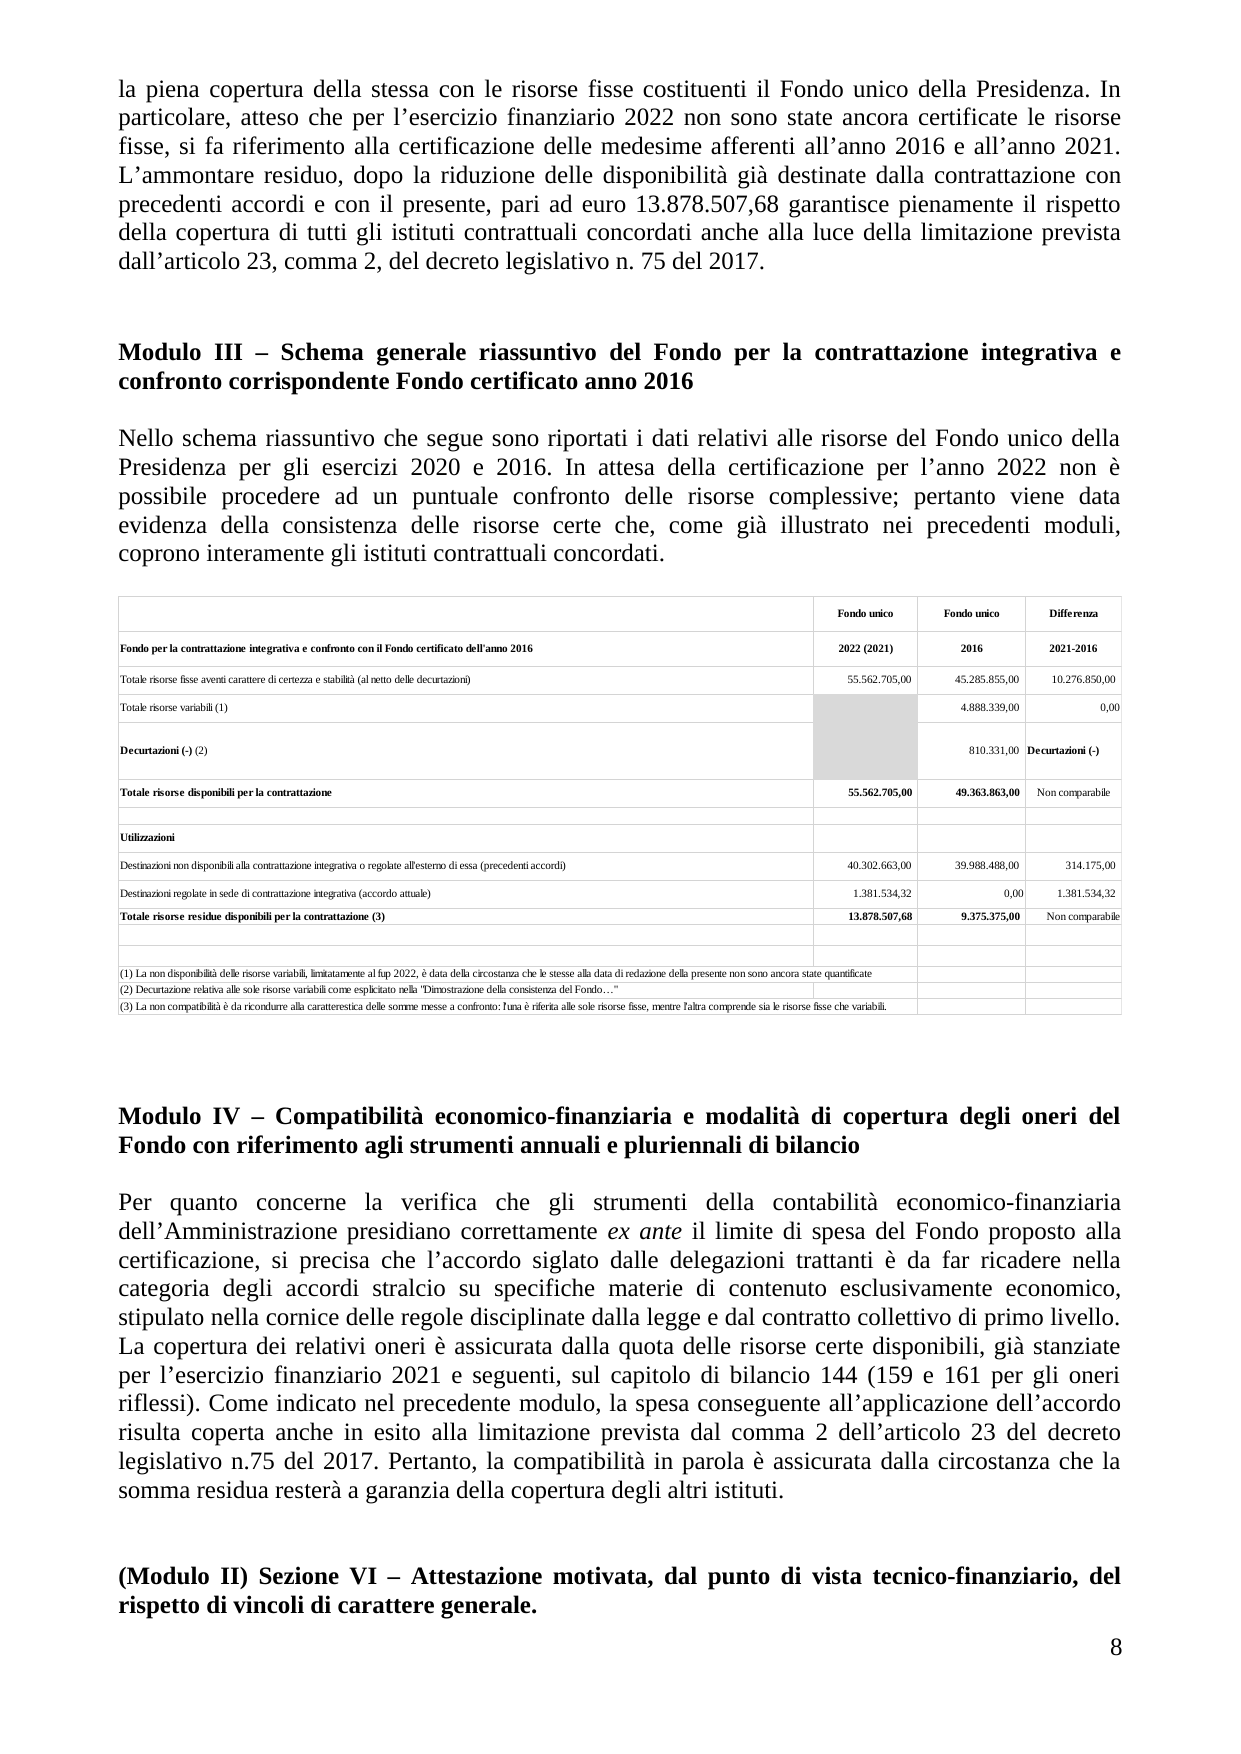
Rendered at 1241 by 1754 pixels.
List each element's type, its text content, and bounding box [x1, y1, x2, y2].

text Modulo IV – Compatibilità economico-finanziaria e modalità di copertura degli oneri del Fondo con riferimento agli strumenti annuali e pluriennali di bilancio [118, 1101, 1122, 1158]
text Per quanto concerne la verifica che gli strumenti della contabilità economico-finanziaria dell’Amministrazione presidiano correttamente ex ante il limite di spesa del Fondo proposto alla certificazione, si precisa che l’accordo siglato dalle delegazioni trattanti è da far ricadere nella categoria degli accordi stralcio su specifiche materie di contenuto esclusivamente economico, stipulato nella cornice delle regole disciplinate dalla legge e dal contratto collettivo di primo livello. La copertura dei relativi oneri è assicurata dalla quota delle risorse certe disponibili, già stanziate per l’esercizio finanziario 2021 e seguenti, sul capitolo di bilancio 144 (159 e 161 per gli oneri riflessi). Come indicato nel precedente modulo, la spesa conseguente all’applicazione dell’accordo risulta coperta anche in esito alla limitazione prevista dal comma 2 dell’articolo 23 del decreto legislativo n.75 del 2017. Pertanto, la compatibilità in parola è assicurata dalla circostanza che la somma residua resterà a garanzia della copertura degli altri istituti. [118, 1187, 1122, 1503]
text Modulo III – Schema generale riassuntivo del Fondo per la contrattazione integrativa e confronto corrispondente Fondo certificato anno 2016 [118, 337, 1122, 395]
text Nello schema riassuntivo che segue sono riportati i dati relativi alle risorse del Fondo unico della Presidenza per gli esercizi 2020 e 2016. In attesa della certificazione per l’anno 2022 non è possibile procedere ad un puntuale confronto delle risorse complessive; pertanto viene data evidenza della consistenza delle risorse certe che, come già illustrato nei precedenti moduli, coprono interamente gli istituti contrattuali concordati. [118, 423, 1122, 567]
text la piena copertura della stessa con le risorse fisse costituenti il Fondo unico della Presidenza. In particolare, atteso che per l’esercizio finanziario 2022 non sono state ancora certificate le risorse fisse, si fa riferimento alla certificazione delle medesime afferenti all’anno 2016 e all’anno 2021. L’ammontare residuo, dopo la riduzione delle disponibilità già destinate dalla contrattazione con precedenti accordi e con il presente, pari ad euro 13.878.507,68 garantisce pienamente il rispetto della copertura di tutti gli istituti contrattuali concordati anche alla luce della limitazione prevista dall’articolo 23, comma 2, del decreto legislativo n. 75 del 2017. [118, 74, 1122, 275]
text (Modulo II) Sezione VI – Attestazione motivata, dal punto di vista tecnico-finanziario, del rispetto di vincoli di carattere generale. [118, 1561, 1122, 1618]
